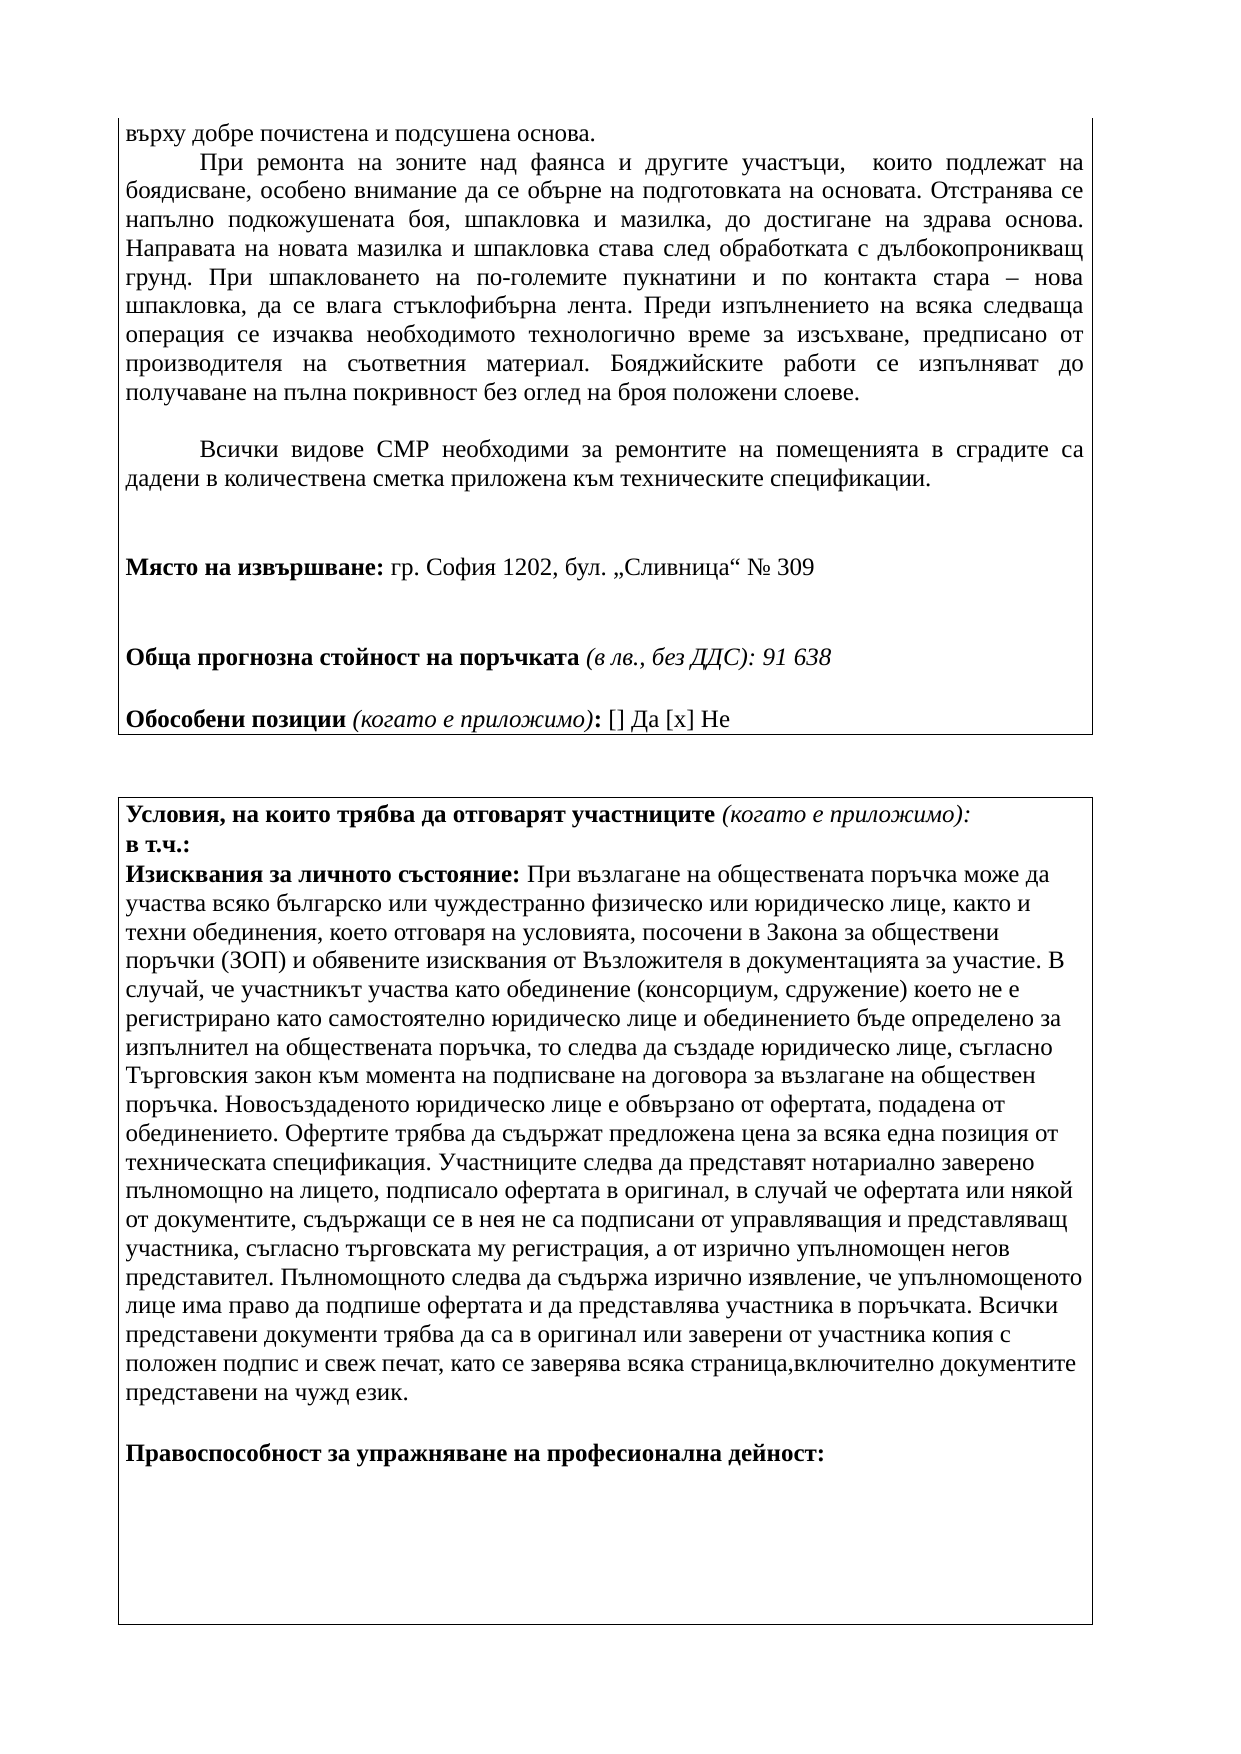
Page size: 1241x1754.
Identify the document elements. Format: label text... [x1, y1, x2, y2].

table_cell [119, 521, 1092, 552]
table_cell [119, 1499, 1092, 1531]
table_cell в т.ч.: [119, 828, 1092, 859]
table_cell Обособени позиции (когато е приложимо): [] Да [х] Не [119, 703, 1092, 734]
table_cell [119, 1531, 1092, 1562]
table_cell [119, 1406, 1092, 1437]
table_cell [118, 766, 1092, 797]
table_cell [119, 1562, 1092, 1593]
table_cell върху добре почистена и подсушена основа. При ремонта на зоните над фаянса и другите участъци, които подлежат на боядисване, особено внимание да се обърне на подготовката на основата. Отстранява се напълно подкожушената боя, шпакловка и мазилка, до достигане на здрава основа. Направата на новата мазилка и шпакловка става след обработката с дълбокопроникващ грунд. При шпакловането на по-големите пукнатини и по контакта стара – нова шпакловка, да се влага стъклофибърна лента. Преди изпълнението на всяка следваща операция се изчаква необходимото технологично време за изсъхване, предписано от производителя на съответния материал. Бояджийските работи се изпълняват до получаване на пълна покривност без оглед на броя положени слоеве. Всички видове СМР необходими за ремонтите на помещенията в сградите са дадени в количествена сметка приложена към техническите спецификации. [119, 118, 1092, 521]
table_cell Място на извършване: гр. София 1202, бул. „Сливница“ № 309 [119, 552, 1092, 609]
table_cell Изисквания за личното състояние: При възлагане на обществената поръчка може да участва всяко българско или чуждестранно физическо или юридическо лице, както и техни обединения, което отговаря на условията, посочени в Закона за обществени поръчки (ЗОП) и обявените изисквания от Възложителя в документацията за участие. В случай, че участникът участва като обединение (консорциум, сдружение) което не е регистрирано като самостоятелно юридическо лице и обединението бъде определено за изпълнител на обществената поръчка, то следва да създаде юридическо лице, съгласно Търговския закон към момента на подписване на договора за възлагане на обществен поръчка. Новосъздаденото юридическо лице е обвързано от офертата, подадена от обединението. Офертите трябва да съдържат предложена цена за всяка една позиция от техническата спецификация. Участниците следва да представят нотариално заверено пълномощно на лицето, подписало офертата в оригинал, в случай че офертата или някой от документите, съдържащи се в нея не са подписани от управляващия и представляващ участника, съгласно търговската му регистрация, а от изрично упълномощен негов представител. Пълномощното следва да съдържа изрично изявление, че упълномощеното лице има право да подпише офертата и да представлява участника в поръчката. Всички представени документи трябва да са в оригинал или заверени от участника копия с положен подпис и свеж печат, като се заверява всяка страница,включително документите представени на чужд език. [119, 859, 1092, 1406]
table_cell Правоспособност за упражняване на професионална дейност: [119, 1437, 1092, 1468]
table_cell [119, 1593, 1092, 1624]
table_cell [119, 1468, 1092, 1499]
table_cell Условия, на които трябва да отговарят участниците (когато е приложимо): [119, 798, 1092, 828]
table_cell [118, 735, 1092, 766]
table_cell [119, 609, 1092, 641]
table_cell Обща прогнозна стойност на поръчката (в лв., без ДДС): 91 638 [119, 641, 1092, 672]
table_cell [119, 672, 1092, 703]
